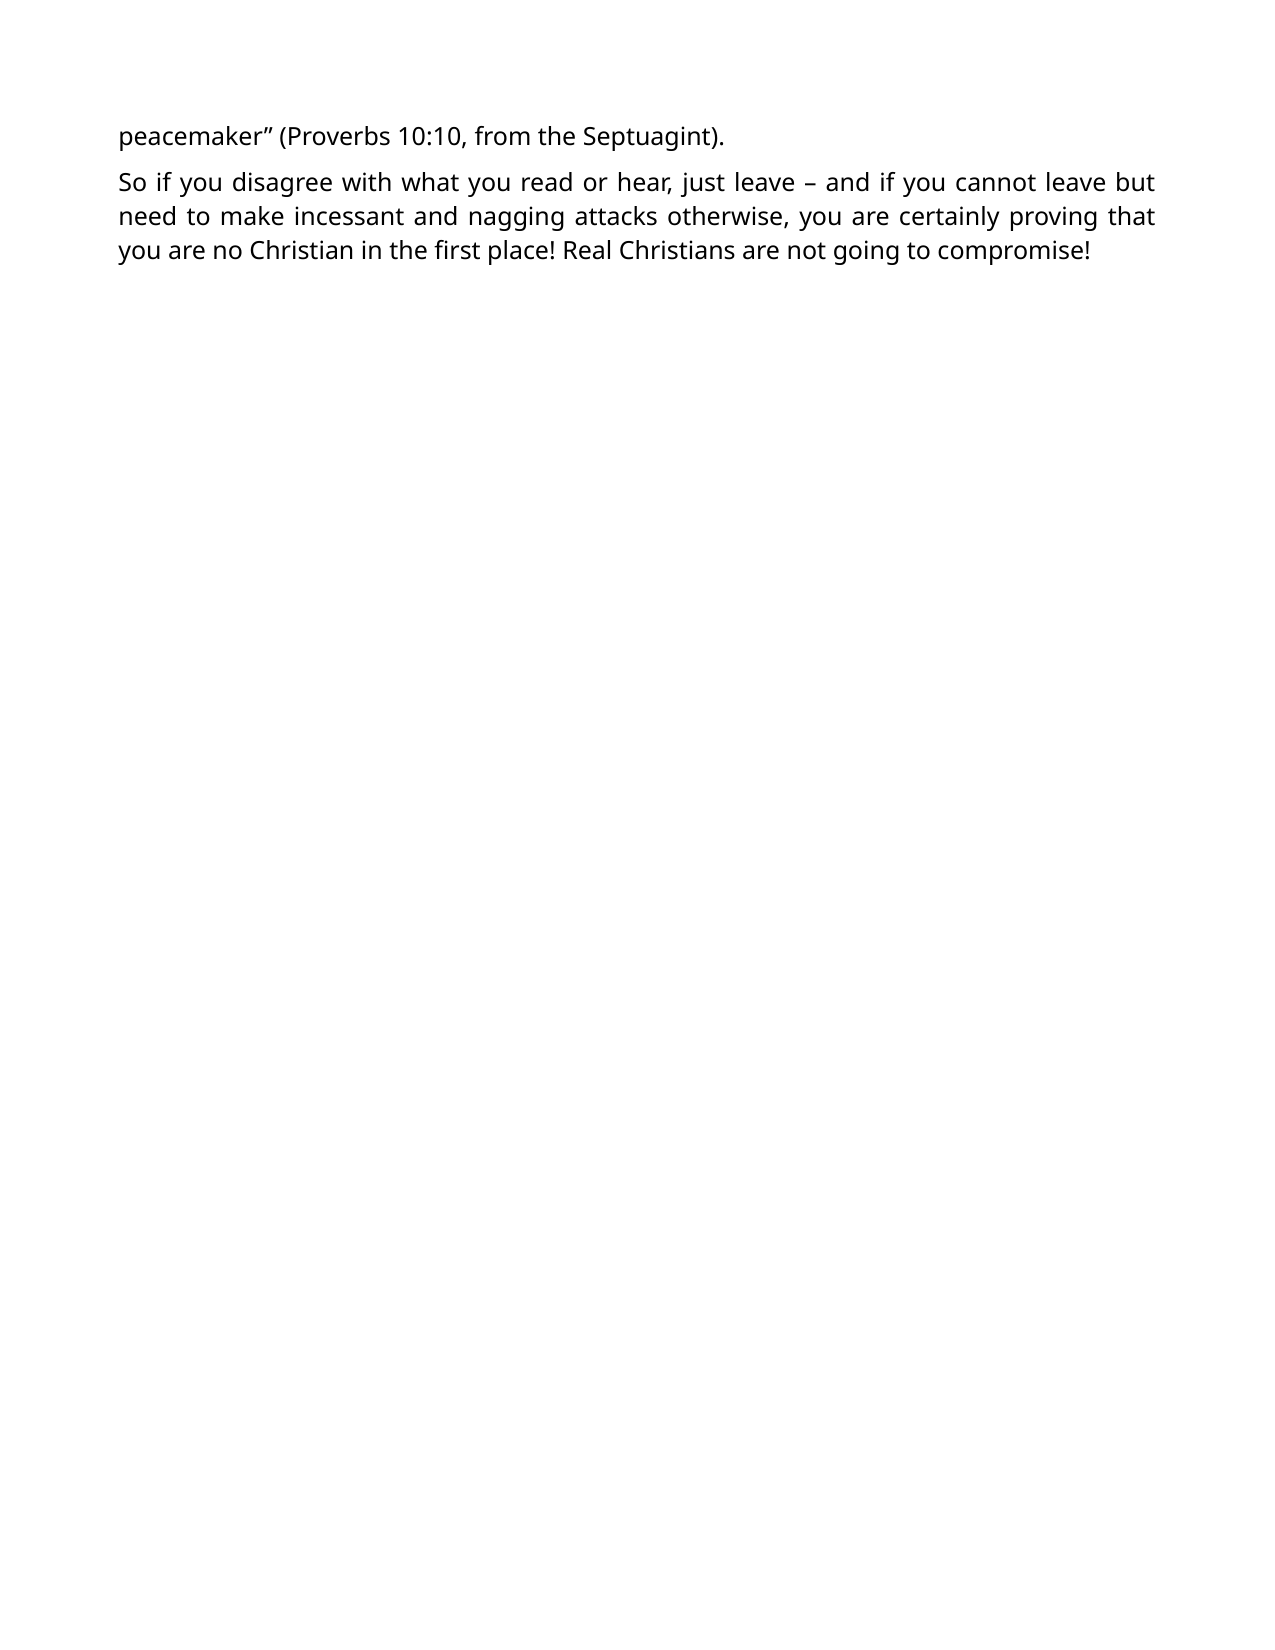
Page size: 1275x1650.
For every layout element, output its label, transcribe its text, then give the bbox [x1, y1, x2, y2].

text peacemaker” (Proverbs 10:10, from the Septuagint). [118, 118, 1157, 152]
text So if you disagree with what you read or hear, just leave – and if you cannot leave but need to make incessant and nagging attacks otherwise, you are certainly proving that you are no Christian in the first place! Real Christians are not going to compromise! [118, 164, 1157, 266]
